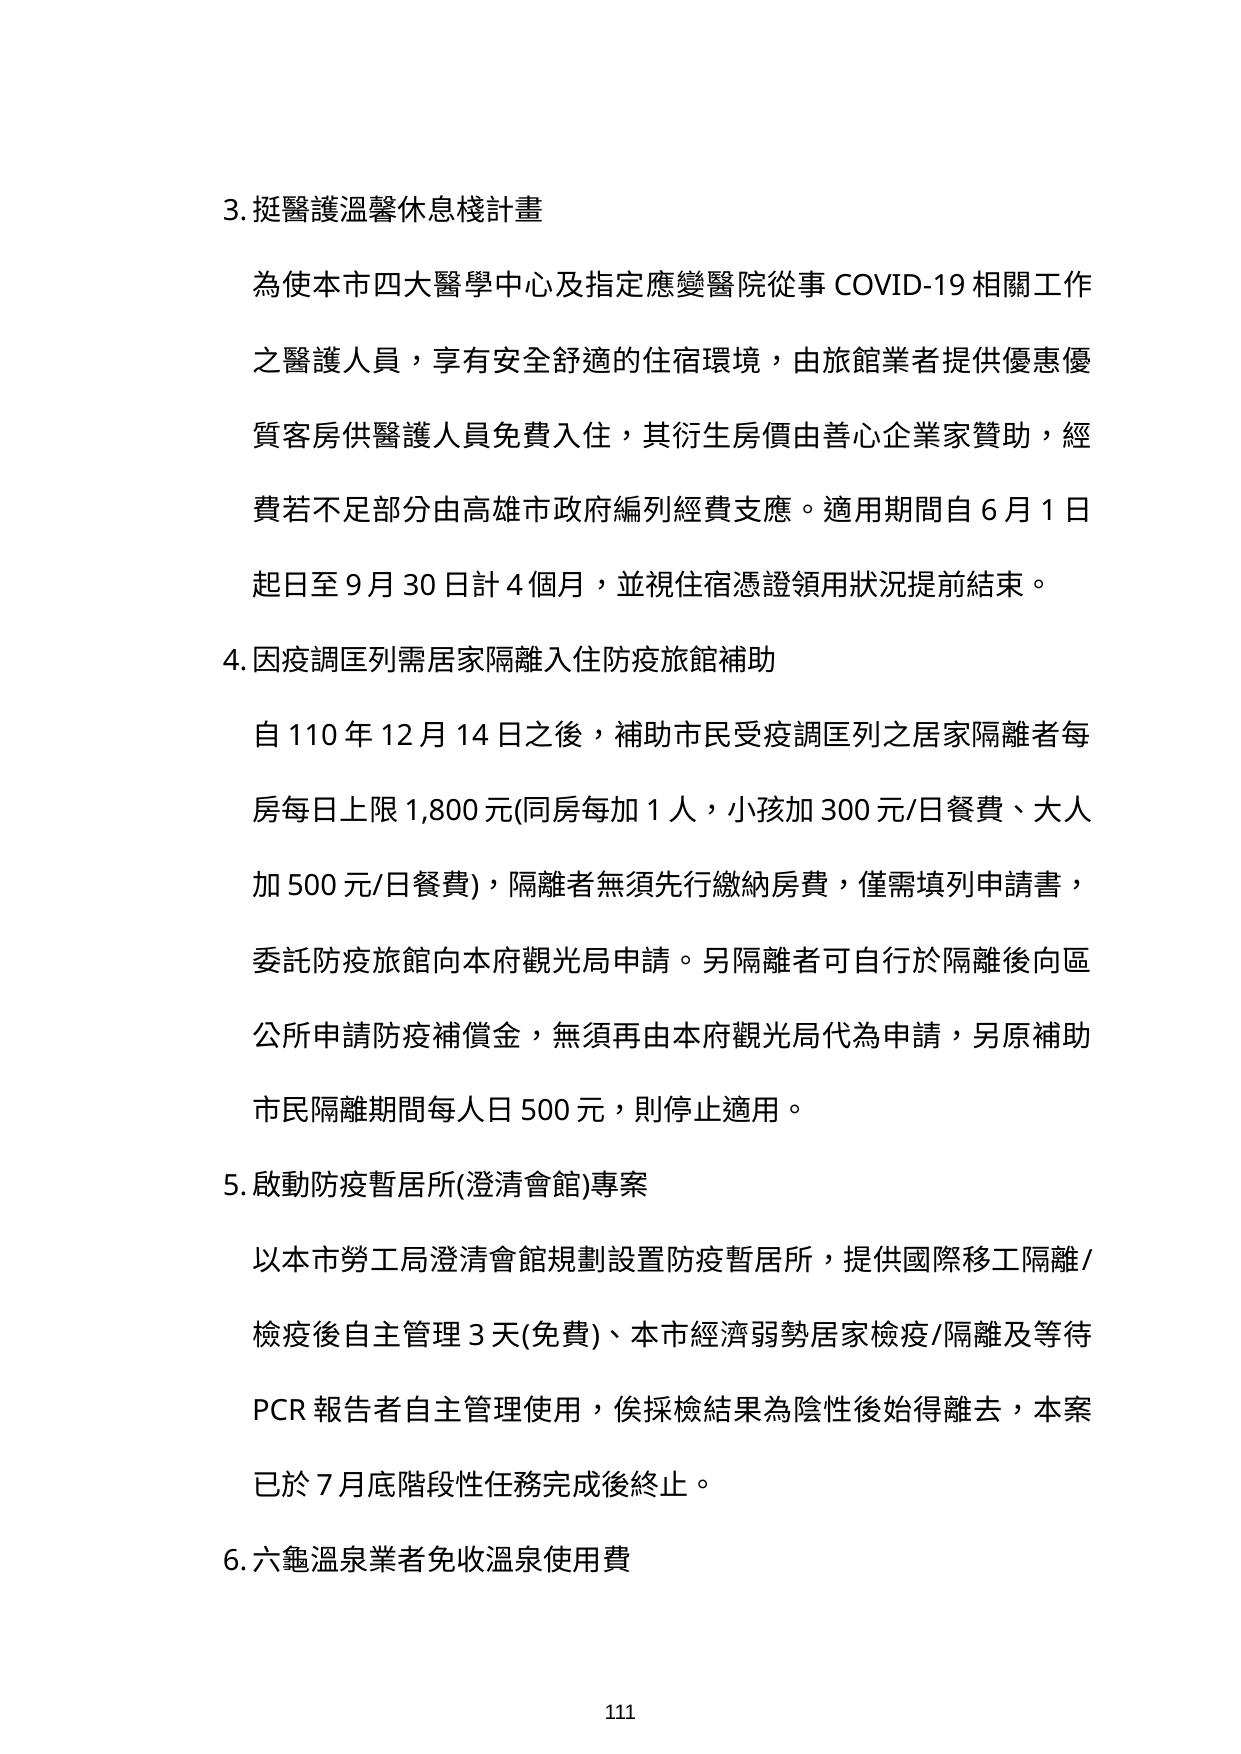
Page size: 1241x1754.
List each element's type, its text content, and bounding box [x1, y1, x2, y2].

list 因疫調匡列需居家隔離入住防疫旅館補助 自110年12月14日之後，補助市民受疫調匡列之居家隔離者每房每日上限1,800元(同房每加1人，小孩加300元/日餐費、大人加500元/日餐費)，隔離者無須先行繳納房費，僅需填列申請書，委託防疫旅館向本府觀光局申請。另隔離者可自行於隔離後向區公所申請防疫補償金，無須再由本府觀光局代為申請，另原補助市民隔離期間每人日500元，則停止適用。 [223, 614, 1092, 1139]
list 挺醫護溫馨休息棧計畫 為使本市四大醫學中心及指定應變醫院從事COVID-19相關工作之醫護人員，享有安全舒適的住宿環境，由旅館業者提供優惠優質客房供醫護人員免費入住，其衍生房價由善心企業家贊助，經費若不足部分由高雄市政府編列經費支應。適用期間自6月1日起日至9月30日計4個月，並視住宿憑證領用狀況提前結束。 [223, 164, 1092, 614]
list 六龜溫泉業者免收溫泉使用費 [223, 1514, 1092, 1589]
list 啟動防疫暫居所(澄清會館)專案 以本市勞工局澄清會館規劃設置防疫暫居所，提供國際移工隔離/檢疫後自主管理3天(免費)、本市經濟弱勢居家檢疫/隔離及等待PCR報告者自主管理使用，俟採檢結果為陰性後始得離去，本案已於7月底階段性任務完成後終止。 [223, 1139, 1092, 1514]
